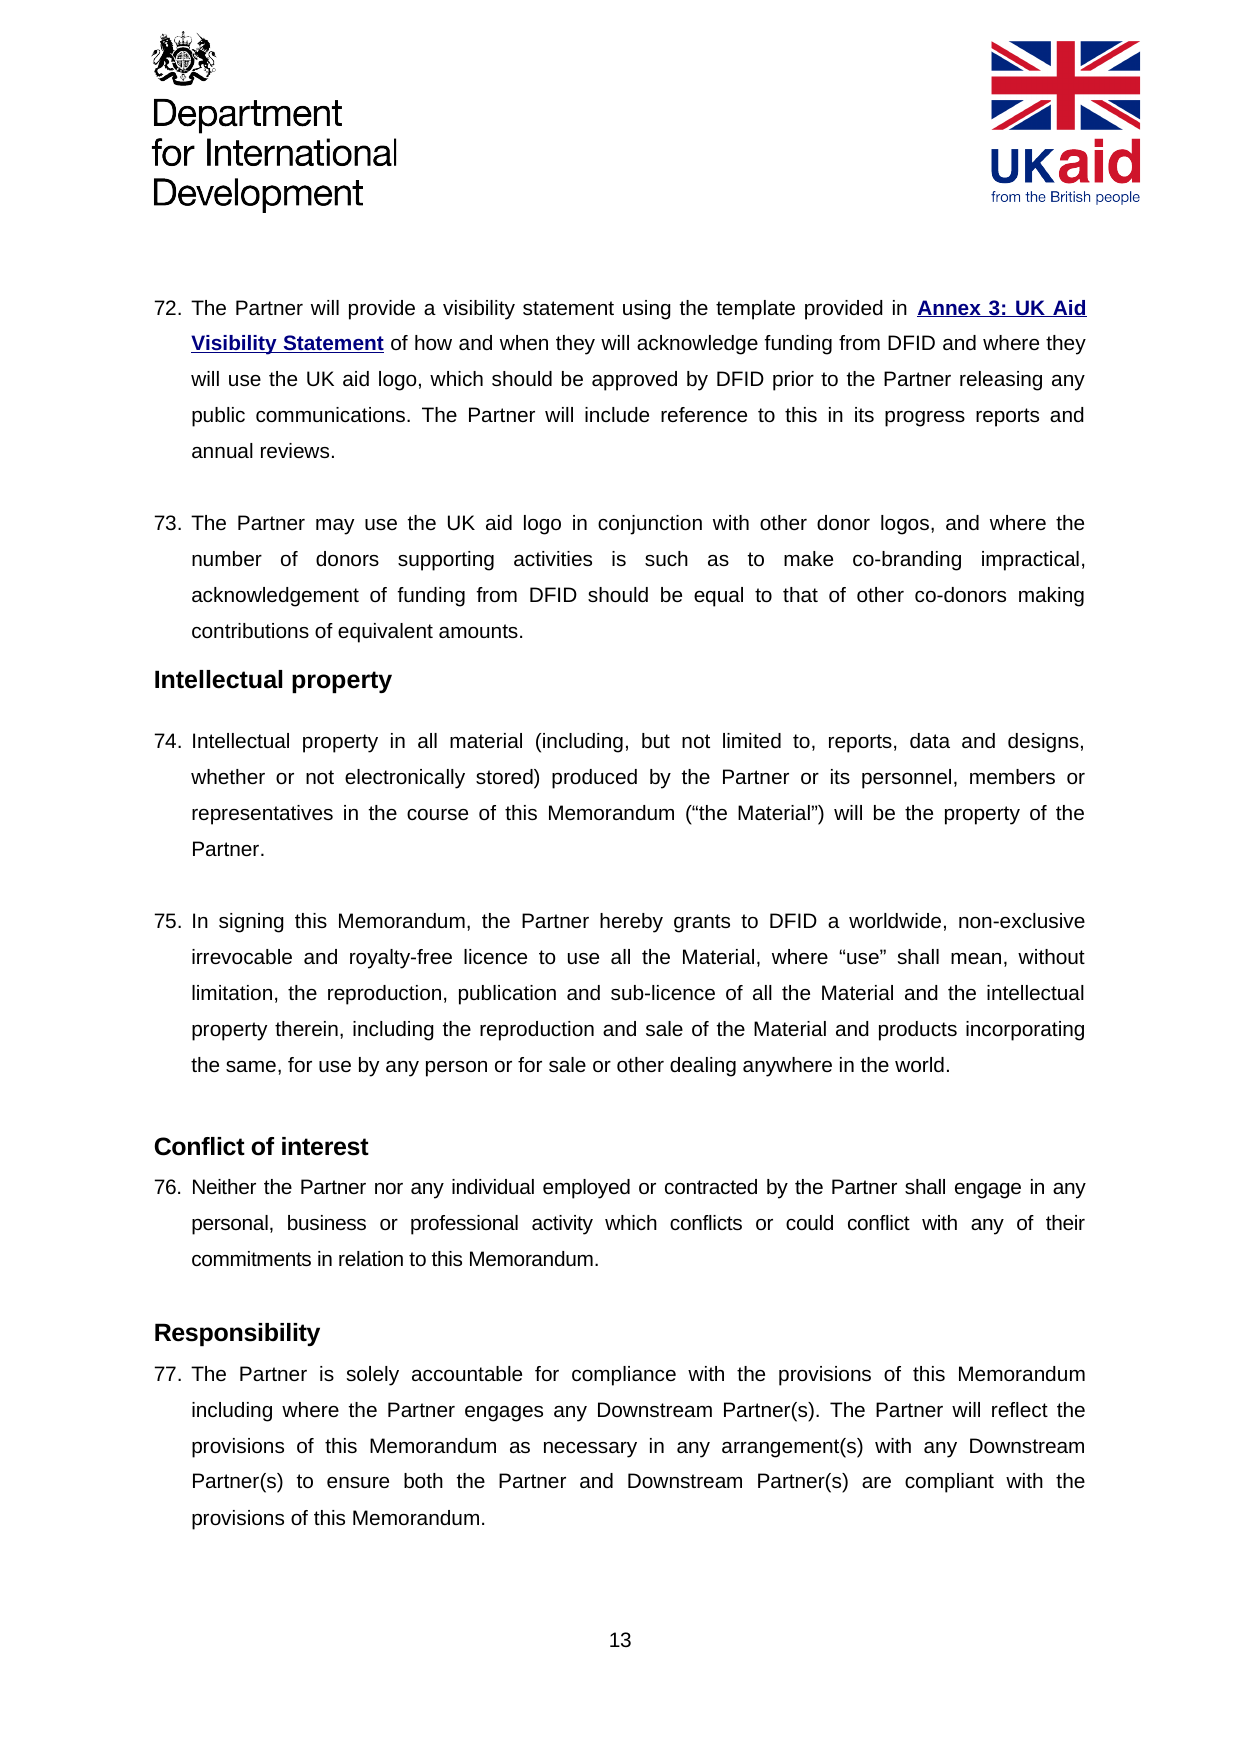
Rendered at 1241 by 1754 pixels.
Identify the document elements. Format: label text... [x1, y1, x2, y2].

text Intellectual property [153, 665, 1087, 694]
text Responsibility [153, 1318, 1087, 1347]
list The Partner will provide a visibility statement using the template provided in Annex 3: UK Aid Visibility Statement of how and when they will acknowledge funding from DFID and where they will use the UK aid logo, which should be approved by DFID prior to the Partner releasing any public communications. The Partner will include reference to this in its progress reports and annual reviews. [153, 295, 1087, 463]
list The Partner is solely accountable for compliance with the provisions of this Memorandum including where the Partner engages any Downstream Partner(s). The Partner will reflect the provisions of this Memorandum as necessary in any arrangement(s) with any Downstream Partner(s) to ensure both the Partner and Downstream Partner(s) are compliant with the provisions of this Memorandum. [153, 1362, 1087, 1529]
list Neither the Partner nor any individual employed or contracted by the Partner shall engage in any personal, business or professional activity which conflicts or could conflict with any of their commitments in relation to this Memorandum. [153, 1175, 1087, 1271]
text Conflict of interest [153, 1132, 1087, 1160]
list The Partner may use the UK aid logo in conjunction with other donor logos, and where the number of donors supporting activities is such as to make co-branding impractical, acknowledgement of funding from DFID should be equal to that of other co-donors making contributions of equivalent amounts. [153, 511, 1087, 643]
list Intellectual property in all material (including, but not limited to, reports, data and designs, whether or not electronically stored) produced by the Partner or its personnel, members or representatives in the course of this Memorandum (“the Material”) will be the property of the Partner. [153, 729, 1087, 861]
list In signing this Memorandum, the Partner hereby grants to DFID a worldwide, non-exclusive irrevocable and royalty-free licence to use all the Material, where “use” shall mean, without limitation, the reproduction, publication and sub-licence of all the Material and the intellectual property therein, including the reproduction and sale of the Material and products incorporating the same, for use by any person or for sale or other dealing anywhere in the world. [153, 909, 1087, 1076]
